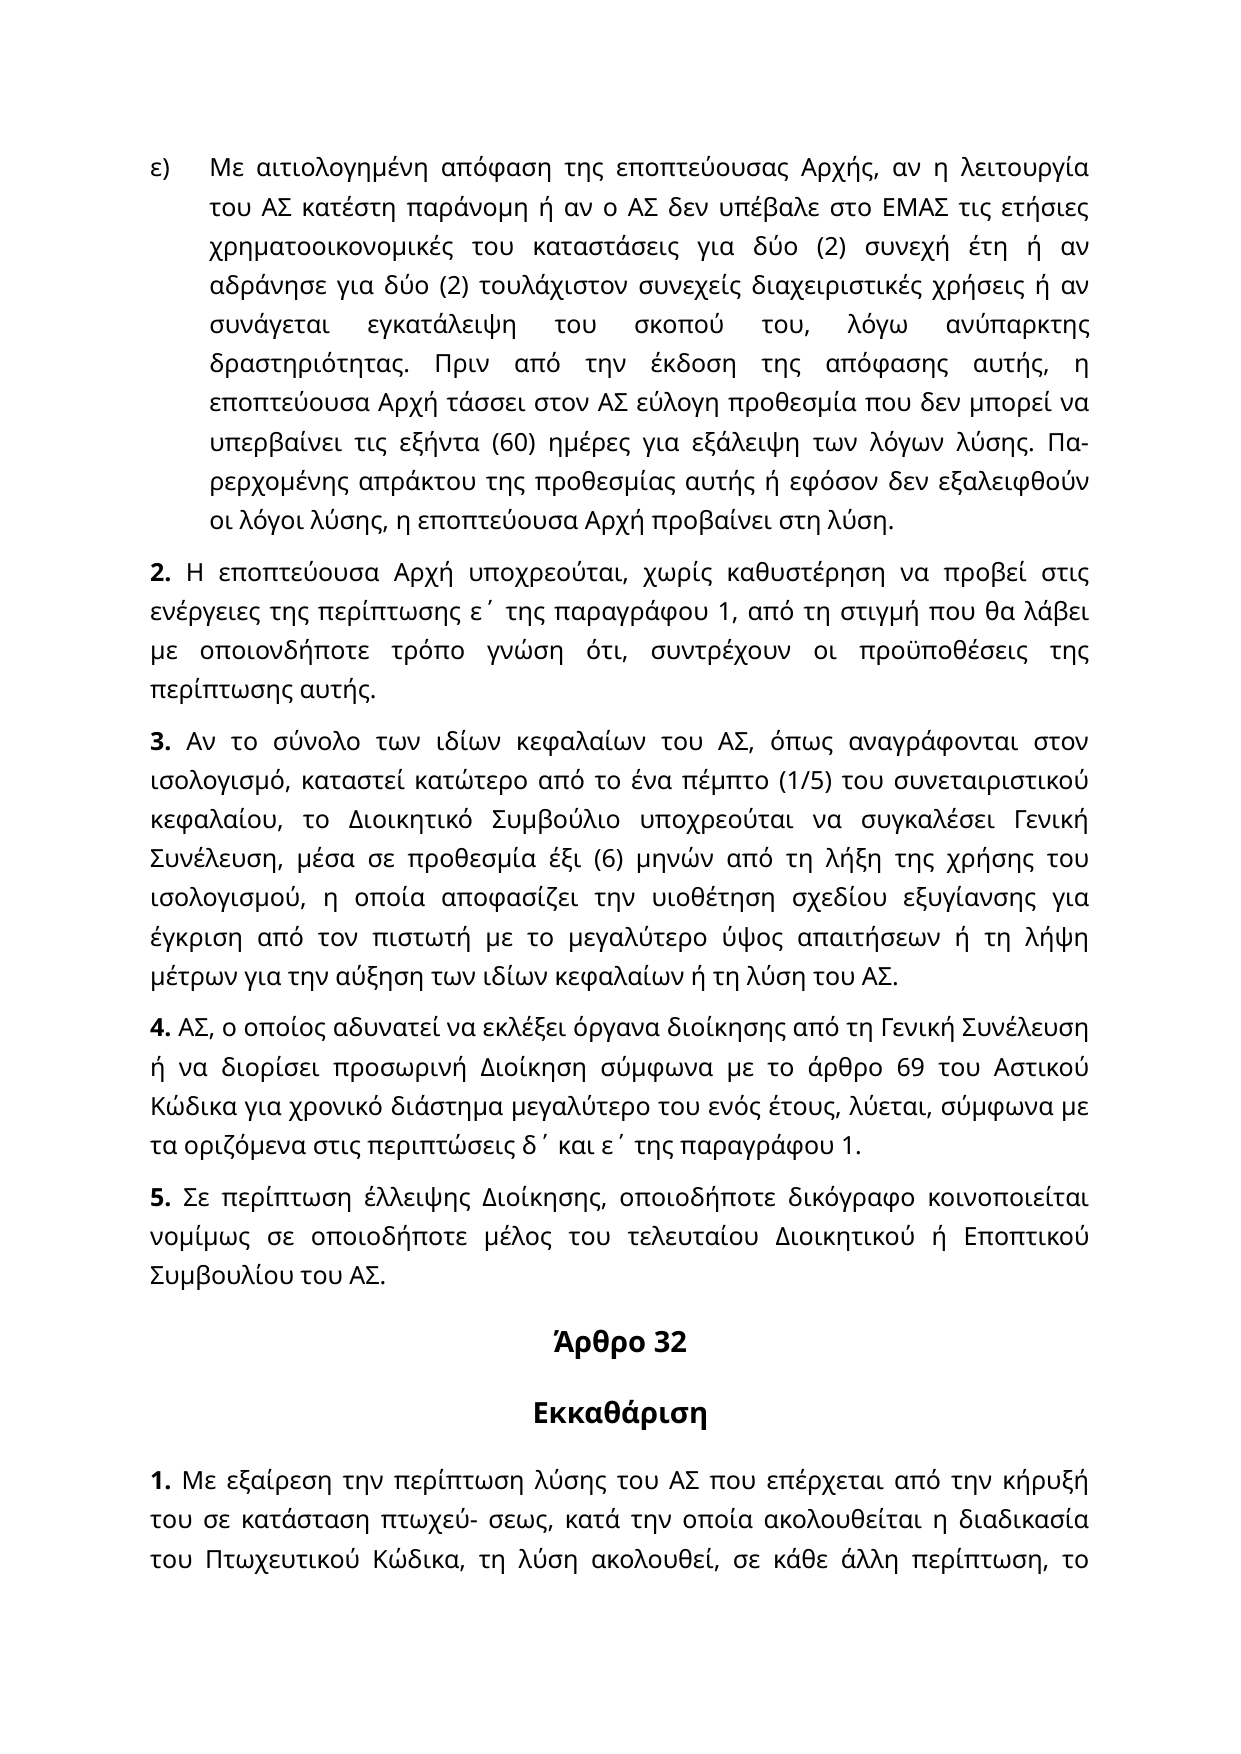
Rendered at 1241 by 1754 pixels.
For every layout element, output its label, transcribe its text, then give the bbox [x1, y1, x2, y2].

subtitle Άρθρο 32 [150, 1322, 1090, 1361]
text 5. Σε περίπτωση έλλειψης Διοίκησης, οποιοδήποτε δικόγραφο κοινοποιείται νομίμως σε οποιοδήποτε μέλος του τελευταίου Διοικητικού ή Εποπτικού Συμβουλίου του ΑΣ. [150, 1179, 1090, 1292]
text 2. Η εποπτεύουσα Αρχή υποχρεούται, χωρίς καθυστέρηση να προβεί στις ενέργειες της περίπτωσης ε΄ της παραγράφου 1, από τη στιγμή που θα λάβει με οποιονδήποτε τρόπο γνώση ότι, συντρέχουν οι προϋποθέσεις της περίπτωσης αυτής. [150, 554, 1090, 706]
text 1. Με εξαίρεση την περίπτωση λύσης του ΑΣ που επέρχεται από την κήρυξή του σε κατάσταση πτωχεύ- σεως, κατά την οποία ακολουθείται η διαδικασία του Πτωχευτικού Κώδικα, τη λύση ακολουθεί, σε κάθε άλλη περίπτωση, το [150, 1463, 1090, 1575]
text 3. Αν το σύνολο των ιδίων κεφαλαίων του ΑΣ, όπως αναγράφονται στον ισολογισμό, καταστεί κατώτερο από το ένα πέμπτο (1/5) του συνεταιριστικού κεφαλαίου, το Διοικητικό Συμβούλιο υποχρεούται να συγκαλέσει Γενική Συνέλευση, μέσα σε προθεσμία έξι (6) μηνών από τη λήξη της χρήσης του ισολογισμού, η οποία αποφασίζει την υιοθέτηση σχεδίου εξυγίανσης για έγκριση από τον πιστωτή με το μεγαλύτερο ύψος απαιτήσεων ή τη λήψη μέτρων για την αύξηση των ιδίων κεφαλαίων ή τη λύση του ΑΣ. [150, 723, 1090, 992]
list ε) Με αιτιολογημένη απόφαση της εποπτεύουσας Αρχής, αν η λειτουργία του ΑΣ κατέστη παράνομη ή αν ο ΑΣ δεν υπέβαλε στο ΕΜΑΣ τις ετήσιες χρηματοοικονομικές του καταστάσεις για δύο (2) συνεχή έτη ή αν αδράνησε για δύο (2) τουλάχιστον συνεχείς διαχειριστικές χρήσεις ή αν συνάγεται εγκατάλειψη του σκοπού του, λόγω ανύπαρκτης δραστηριότητας. Πριν από την έκδοση της απόφασης αυτής, η εποπτεύουσα Αρχή τάσσει στον ΑΣ εύλογη προθεσμία που δεν μπορεί να υπερβαίνει τις εξήντα (60) ημέρες για εξάλειψη των λόγων λύσης. Πα- ρερχομένης απράκτου της προθεσμίας αυτής ή εφόσον δεν εξαλειφθούν οι λόγοι λύσης, η εποπτεύουσα Αρχή προβαίνει στη λύση. [150, 150, 1090, 537]
subtitle Εκκαθάριση [150, 1392, 1090, 1432]
text 4. ΑΣ, ο οποίος αδυνατεί να εκλέξει όργανα διοίκησης από τη Γενική Συνέλευση ή να διορίσει προσωρινή Διοίκηση σύμφωνα με το άρθρο 69 του Αστικού Κώδικα για χρονικό διάστημα μεγαλύτερο του ενός έτους, λύεται, σύμφωνα με τα οριζόμενα στις περιπτώσεις δ΄ και ε΄ της παραγράφου 1. [150, 1010, 1090, 1162]
